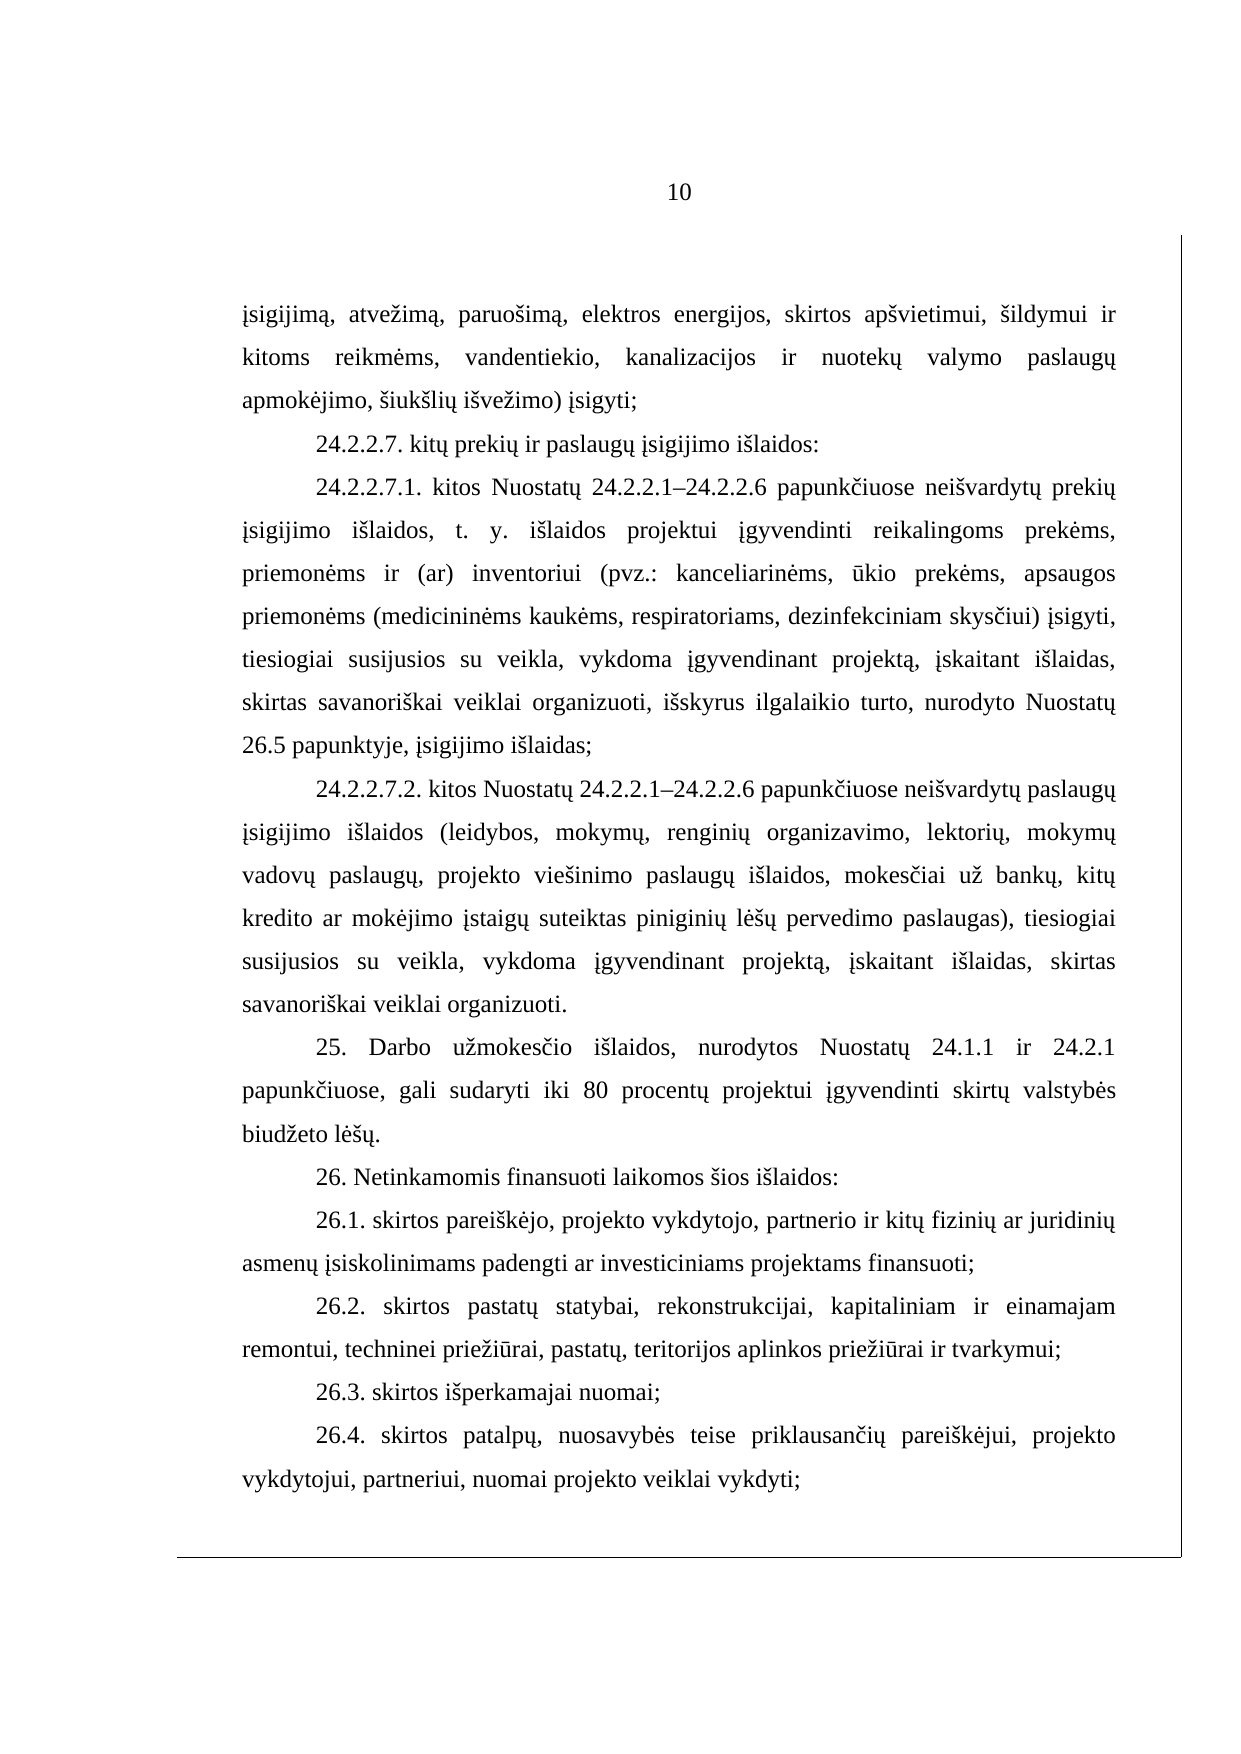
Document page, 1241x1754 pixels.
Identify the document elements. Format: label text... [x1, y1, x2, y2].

text 24.2.2.6. išlaidos, skirtos patalpų, skirtų projekto veiklai vykdyti, komunalinėms paslaugoms (šildymo, įskaitant šildymui skirto skystojo ir kietojo kuro įsigijimą, atvežimą, paruošimą, elektros energijos, skirtos apšvietimui, šildymui ir kitoms reikmėms, vandentiekio, kanalizacijos ir nuotekų valymo paslaugų apmokėjimo, šiukšlių išvežimo) įsigyti; [177, 235, 1181, 364]
text 24.2.2.7. kitų prekių ir paslaugų įsigijimo išlaidos: [177, 364, 1181, 407]
text 26.2. skirtos pastatų statybai, rekonstrukcijai, kapitaliniam ir einamajam remontui, techninei priežiūrai, pastatų, teritorijos aplinkos priežiūrai ir tvarkymui; [177, 1227, 1181, 1313]
text 24.2.2.7.2. kitos Nuostatų 24.2.2.1–24.2.2.6 papunkčiuose neišvardytų paslaugų įsigijimo išlaidos (leidybos, mokymų, renginių organizavimo, lektorių, mokymų vadovų paslaugų, projekto viešinimo paslaugų išlaidos, mokesčiai už bankų, kitų kredito ar mokėjimo įstaigų suteiktas piniginių lėšų pervedimo paslaugas), tiesiogiai susijusios su veikla, vykdoma įgyvendinant projektą, įskaitant išlaidas, skirtas savanoriškai veiklai organizuoti. [177, 709, 1181, 968]
text 26. Netinkamomis finansuoti laikomos šios išlaidos: [177, 1097, 1181, 1140]
text 26.4. skirtos patalpų, nuosavybės teise priklausančių pareiškėjui, projekto vykdytojui, partneriui, nuomai projekto veiklai vykdyti; [177, 1356, 1181, 1557]
text 26.1. skirtos pareiškėjo, projekto vykdytojo, partnerio ir kitų fizinių ar juridinių asmenų įsiskolinimams padengti ar investiciniams projektams finansuoti; [177, 1140, 1181, 1227]
text 25. Darbo užmokesčio išlaidos, nurodytos Nuostatų 24.1.1 ir 24.2.1 papunkčiuose, gali sudaryti iki 80 procentų projektui įgyvendinti skirtų valstybės biudžeto lėšų. [177, 968, 1181, 1097]
text 24.2.2.7.1. kitos Nuostatų 24.2.2.1–24.2.2.6 papunkčiuose neišvardytų prekių įsigijimo išlaidos, t. y. išlaidos projektui įgyvendinti reikalingoms prekėms, priemonėms ir (ar) inventoriui (pvz.: kanceliarinėms, ūkio prekėms, apsaugos priemonėms (medicininėms kaukėms, respiratoriams, dezinfekciniam skysčiui) įsigyti, tiesiogiai susijusios su veikla, vykdoma įgyvendinant projektą, įskaitant išlaidas, skirtas savanoriškai veiklai organizuoti, išskyrus ilgalaikio turto, nurodyto Nuostatų 26.5 papunktyje, įsigijimo išlaidas; [177, 407, 1181, 709]
text 26.3. skirtos išperkamajai nuomai; [177, 1313, 1181, 1356]
